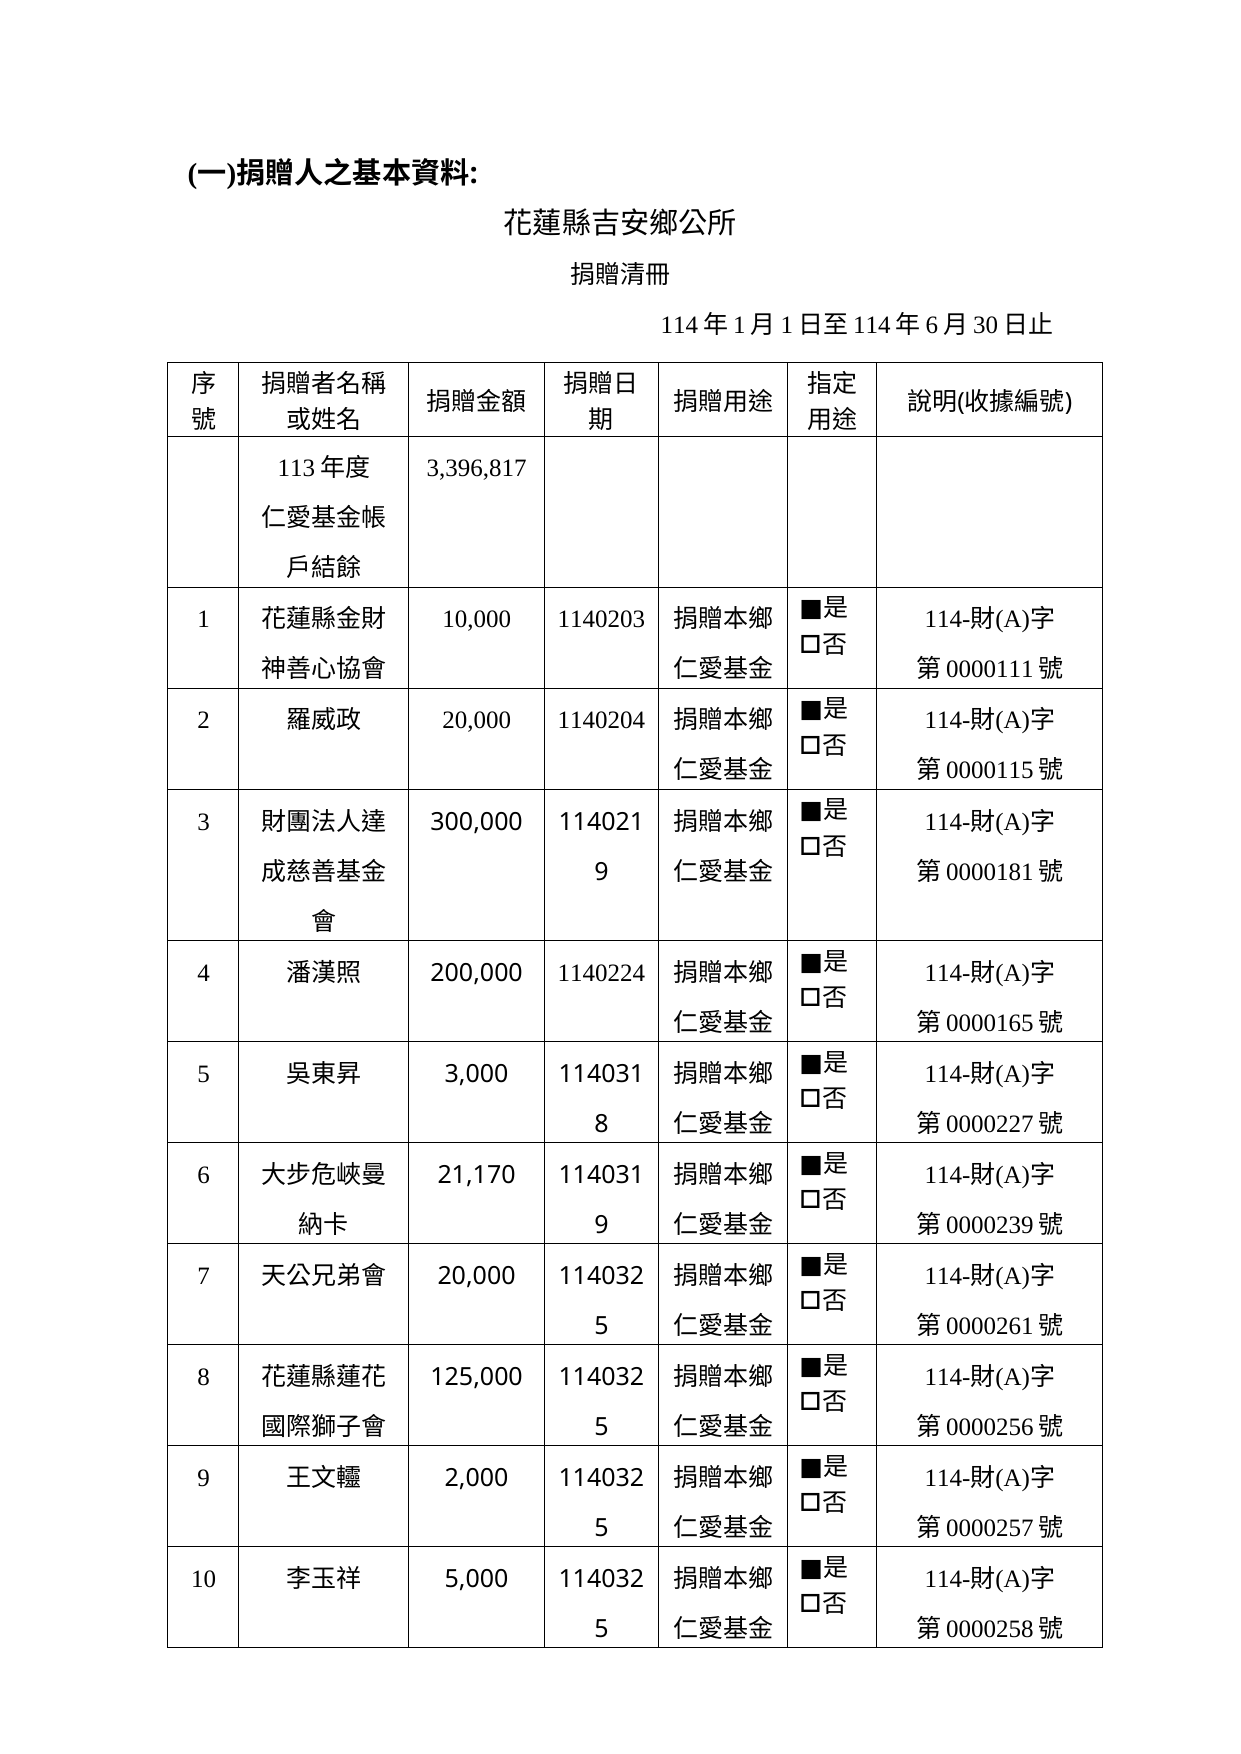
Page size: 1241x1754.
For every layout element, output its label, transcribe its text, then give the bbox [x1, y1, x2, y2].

table_cell [168, 437, 238, 587]
table_cell 10 [168, 1547, 238, 1647]
text 花蓮縣吉安鄉公所 [187, 193, 1053, 243]
table_cell 羅威政 [239, 689, 408, 789]
table_cell ■是 否 [788, 790, 876, 940]
table_cell 3 [168, 790, 238, 940]
table_cell 114-財(A)字 第0000227號 [877, 1042, 1102, 1142]
table_cell [788, 437, 876, 587]
table_cell 捐贈本鄉仁愛基金 [659, 1042, 787, 1142]
table_cell 5,000 [409, 1547, 544, 1647]
table_cell 捐贈本鄉仁愛基金 [659, 1446, 787, 1546]
table_cell 114-財(A)字 第0000165號 [877, 941, 1102, 1041]
table_cell 7 [168, 1244, 238, 1344]
table_cell 1140325 [545, 1244, 658, 1344]
table_cell 捐贈本鄉仁愛基金 [659, 689, 787, 789]
table_cell ■是 否 [788, 1547, 876, 1647]
table_cell 20,000 [409, 689, 544, 789]
table_cell 114-財(A)字 第0000256號 [877, 1345, 1102, 1445]
table_cell 20,000 [409, 1244, 544, 1344]
table_cell 李玉祥 [239, 1547, 408, 1647]
table_cell 潘漢照 [239, 941, 408, 1041]
table_cell [659, 437, 787, 587]
table_header 捐贈者名稱或姓名 [239, 363, 408, 436]
table_cell 捐贈本鄉仁愛基金 [659, 588, 787, 688]
table_cell 1140319 [545, 1143, 658, 1243]
text (一)捐贈人之基本資料: [187, 143, 1053, 193]
table_cell 6 [168, 1143, 238, 1243]
table_cell 1140219 [545, 790, 658, 940]
table_cell 大步危峽曼納卡 [239, 1143, 408, 1243]
table_cell 1140204 [545, 689, 658, 789]
table_cell 捐贈本鄉仁愛基金 [659, 1547, 787, 1647]
table_cell ■是 否 [788, 1042, 876, 1142]
table_cell 1140224 [545, 941, 658, 1041]
table_cell 花蓮縣蓮花國際獅子會 [239, 1345, 408, 1445]
table_cell 114-財(A)字 第0000261號 [877, 1244, 1102, 1344]
table_cell ■是 否 [788, 941, 876, 1041]
table_cell 2,000 [409, 1446, 544, 1546]
table_cell 王文䡿 [239, 1446, 408, 1546]
table_cell ■是 否 [788, 588, 876, 688]
table_cell 1140203 [545, 588, 658, 688]
table_cell 113年度 仁愛基金帳戶結餘 [239, 437, 408, 587]
table_header 序號 [168, 363, 238, 436]
table_cell 吳東昇 [239, 1042, 408, 1142]
table_cell 捐贈本鄉仁愛基金 [659, 941, 787, 1041]
table_cell 21,170 [409, 1143, 544, 1243]
table_cell 114-財(A)字 第0000181號 [877, 790, 1102, 940]
text 捐贈清冊 [187, 243, 1053, 293]
table_cell 1140325 [545, 1446, 658, 1546]
table_cell ■是 否 [788, 1143, 876, 1243]
table_cell [877, 437, 1102, 587]
table_cell 花蓮縣金財神善心協會 [239, 588, 408, 688]
table_cell 4 [168, 941, 238, 1041]
table_cell 1140325 [545, 1345, 658, 1445]
table_cell 114-財(A)字 第0000239號 [877, 1143, 1102, 1243]
table_cell ■是 否 [788, 689, 876, 789]
table_cell ■是 否 [788, 1244, 876, 1344]
table_cell 114-財(A)字 第0000257號 [877, 1446, 1102, 1546]
table_cell ■是 否 [788, 1345, 876, 1445]
table_cell 1140325 [545, 1547, 658, 1647]
table_cell 5 [168, 1042, 238, 1142]
table_cell ■是 否 [788, 1446, 876, 1546]
table_cell 114-財(A)字 第0000115號 [877, 689, 1102, 789]
table_cell 捐贈本鄉仁愛基金 [659, 790, 787, 940]
table_cell 3,396,817 [409, 437, 544, 587]
table_cell 捐贈本鄉仁愛基金 [659, 1345, 787, 1445]
table_cell 200,000 [409, 941, 544, 1041]
table_cell 114-財(A)字 第0000111號 [877, 588, 1102, 688]
table_cell 300,000 [409, 790, 544, 940]
table_cell 2 [168, 689, 238, 789]
table_header 捐贈用途 [659, 363, 787, 436]
table_cell [545, 437, 658, 587]
table_header 捐贈日期 [545, 363, 658, 436]
table_cell 3,000 [409, 1042, 544, 1142]
table_cell 1140318 [545, 1042, 658, 1142]
text 114年1月1日至114年6月30日止 [187, 293, 1053, 343]
table_header 說明(收據編號) [877, 363, 1102, 436]
table_cell 天公兄弟會 [239, 1244, 408, 1344]
table_header 指定用途 [788, 363, 876, 436]
table_cell 114-財(A)字 第0000258號 [877, 1547, 1102, 1647]
table_cell 捐贈本鄉仁愛基金 [659, 1244, 787, 1344]
table_cell 捐贈本鄉仁愛基金 [659, 1143, 787, 1243]
table_header 捐贈金額 [409, 363, 544, 436]
table_cell 財團法人達成慈善基金會 [239, 790, 408, 940]
table_cell 9 [168, 1446, 238, 1546]
table_cell 1 [168, 588, 238, 688]
table_cell 125,000 [409, 1345, 544, 1445]
table_cell 8 [168, 1345, 238, 1445]
table_cell 10,000 [409, 588, 544, 688]
